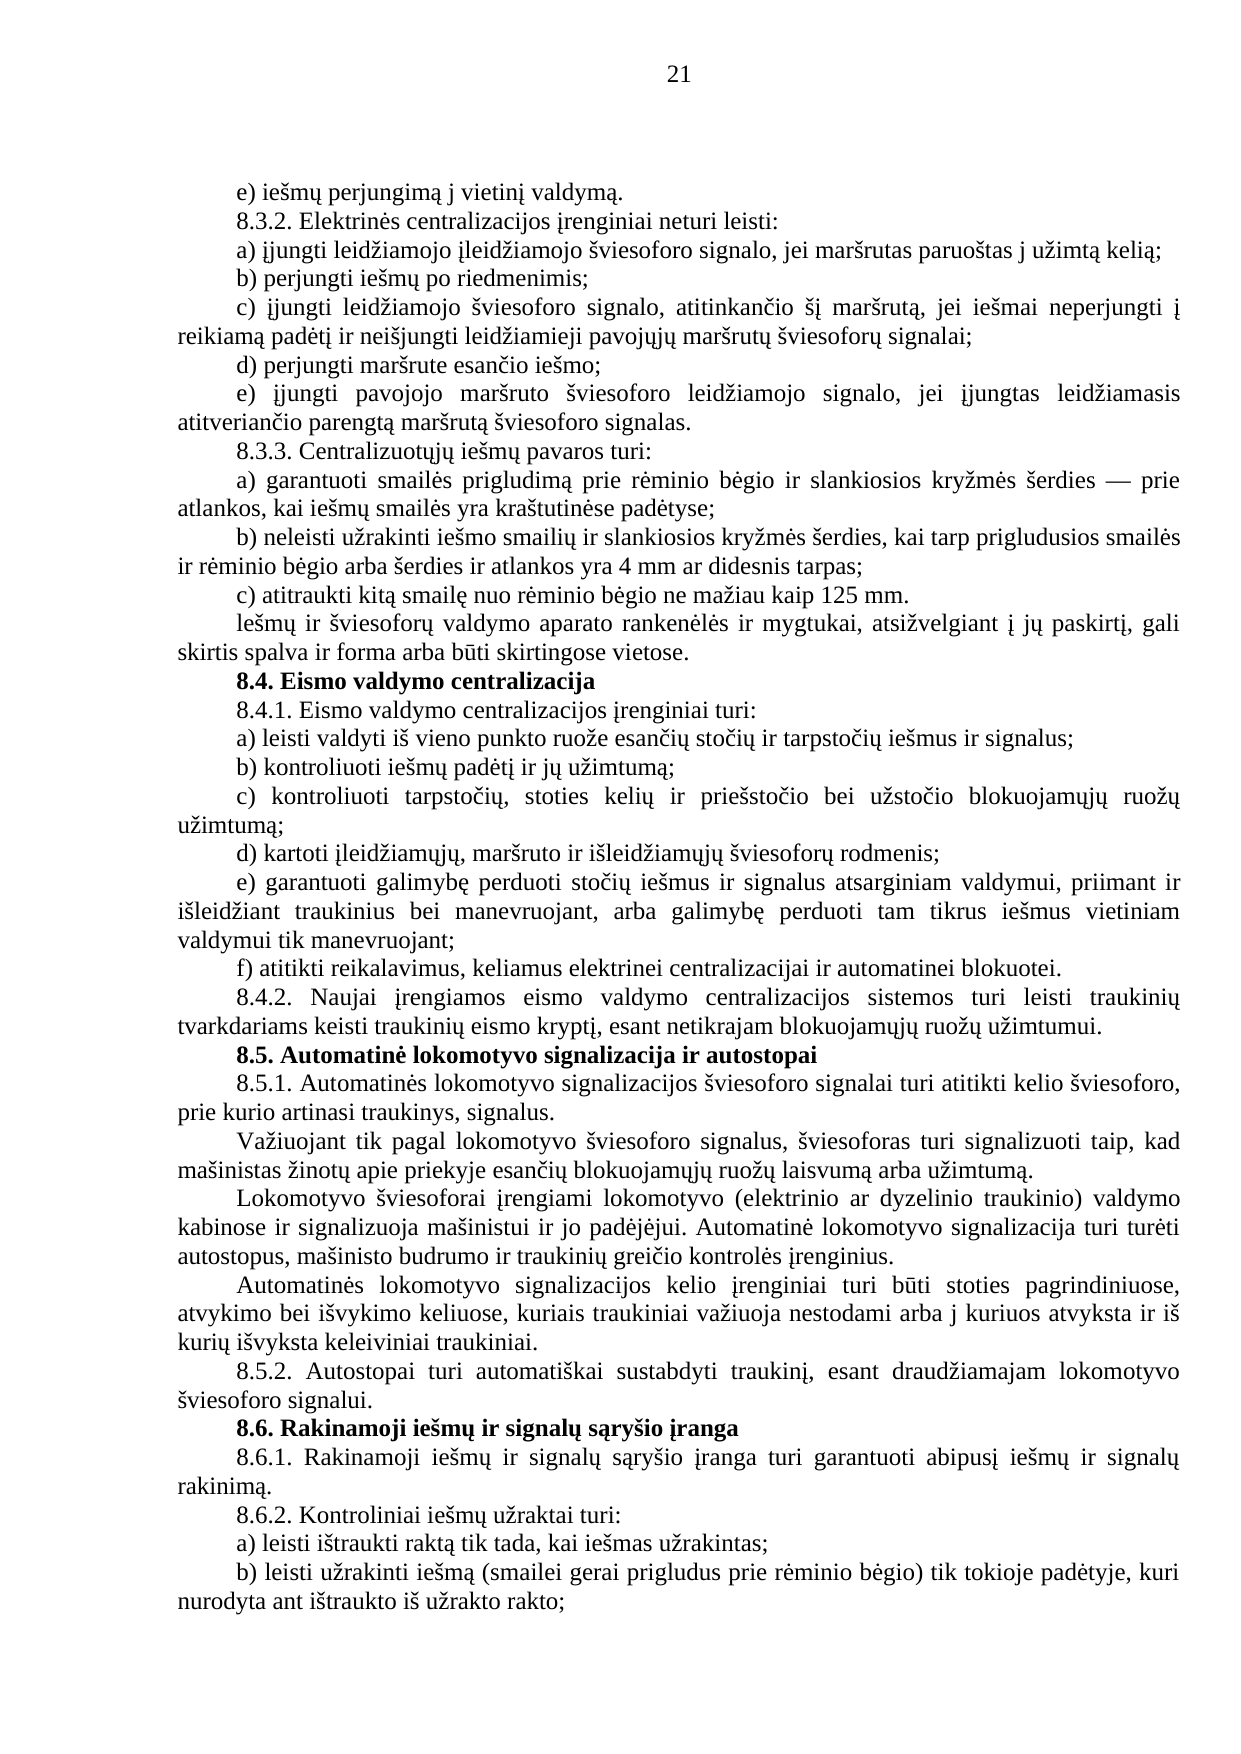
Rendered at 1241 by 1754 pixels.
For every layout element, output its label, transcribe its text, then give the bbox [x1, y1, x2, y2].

text Važiuojant tik pagal lokomotyvo šviesoforo signalus, šviesoforas turi signalizuoti taip, kad mašinistas žinotų apie priekyje esančių blokuojamųjų ruožų laisvumą arba užimtumą. [177, 1126, 1181, 1183]
text d) perjungti maršrute esančio iešmo; [177, 350, 1181, 378]
text 8.3.3. Centralizuotųjų iešmų pavaros turi: [177, 436, 1181, 465]
text e) įjungti pavojojo maršruto šviesoforo leidžiamojo signalo, jei įjungtas leidžiamasis atitveriančio parengtą maršrutą šviesoforo signalas. [177, 378, 1181, 436]
text a) leisti ištraukti raktą tik tada, kai iešmas užrakintas; [177, 1528, 1181, 1557]
text b) perjungti iešmų po riedmenimis; [177, 263, 1181, 292]
text 8.6.2. Kontroliniai iešmų užraktai turi: [177, 1500, 1181, 1528]
text b) neleisti užrakinti iešmo smailių ir slankiosios kryžmės šerdies, kai tarp prigludusios smailės ir rėminio bėgio arba šerdies ir atlankos yra 4 mm ar didesnis tarpas; [177, 522, 1181, 580]
text c) įjungti leidžiamojo šviesoforo signalo, atitinkančio šį maršrutą, jei iešmai neperjungti į reikiamą padėtį ir neišjungti leidžiamieji pavojųjų maršrutų šviesoforų signalai; [177, 292, 1181, 350]
text 8.4.2. Naujai įrengiamos eismo valdymo centralizacijos sistemos turi leisti traukinių tvarkdariams keisti traukinių eismo kryptį, esant netikrajam blokuojamųjų ruožų užimtumui. [177, 982, 1181, 1040]
text Lokomotyvo šviesoforai įrengiami lokomotyvo (elektrinio ar dyzelinio traukinio) valdymo kabinose ir signalizuoja mašinistui ir jo padėjėjui. Automatinė lokomotyvo signalizacija turi turėti autostopus, mašinisto budrumo ir traukinių greičio kontrolės įrenginius. [177, 1183, 1181, 1270]
text 8.4.1. Eismo valdymo centralizacijos įrenginiai turi: [177, 695, 1181, 723]
text 8.5. Automatinė lokomotyvo signalizacija ir autostopai [236, 1040, 1139, 1068]
text b) leisti užrakinti iešmą (smailei gerai prigludus prie rėminio bėgio) tik tokioje padėtyje, kuri nurodyta ant ištraukto iš užrakto rakto; [177, 1557, 1181, 1615]
text c) atitraukti kitą smailę nuo rėminio bėgio ne mažiau kaip 125 mm. [177, 580, 1181, 608]
text 8.6.1. Rakinamoji iešmų ir signalų sąryšio įranga turi garantuoti abipusį iešmų ir signalų rakinimą. [177, 1442, 1181, 1500]
text e) garantuoti galimybę perduoti stočių iešmus ir signalus atsarginiam valdymui, priimant ir išleidžiant traukinius bei manevruojant, arba galimybę perduoti tam tikrus iešmus vietiniam valdymui tik manevruojant; [177, 867, 1181, 953]
text d) kartoti įleidžiamųjų, maršruto ir išleidžiamųjų šviesoforų rodmenis; [177, 838, 1181, 867]
text 8.5.1. Automatinės lokomotyvo signalizacijos šviesoforo signalai turi atitikti kelio šviesoforo, prie kurio artinasi traukinys, signalus. [177, 1068, 1181, 1126]
text b) kontroliuoti iešmų padėtį ir jų užimtumą; [177, 752, 1181, 781]
text f) atitikti reikalavimus, keliamus elektrinei centralizacijai ir automatinei blokuotei. [177, 953, 1181, 982]
text lešmų ir šviesoforų valdymo aparato rankenėlės ir mygtukai, atsižvelgiant į jų paskirtį, gali skirtis spalva ir forma arba būti skirtingose vietose. [177, 608, 1181, 666]
text 8.5.2. Autostopai turi automatiškai sustabdyti traukinį, esant draudžiamajam lokomotyvo šviesoforo signalui. [177, 1356, 1181, 1413]
text a) garantuoti smailės prigludimą prie rėminio bėgio ir slankiosios kryžmės šerdies — prie atlankos, kai iešmų smailės yra kraštutinėse padėtyse; [177, 465, 1181, 522]
text 8.6. Rakinamoji iešmų ir signalų sąryšio įranga [236, 1413, 1139, 1442]
text 8.3.2. Elektrinės centralizacijos įrenginiai neturi leisti: [177, 206, 1181, 235]
text a) leisti valdyti iš vieno punkto ruože esančių stočių ir tarpstočių iešmus ir signalus; [177, 723, 1181, 752]
text Automatinės lokomotyvo signalizacijos kelio įrenginiai turi būti stoties pagrindiniuose, atvykimo bei išvykimo keliuose, kuriais traukiniai važiuoja nestodami arba j kuriuos atvyksta ir iš kurių išvyksta keleiviniai traukiniai. [177, 1270, 1181, 1356]
text a) įjungti leidžiamojo įleidžiamojo šviesoforo signalo, jei maršrutas paruoštas j užimtą kelią; [177, 235, 1181, 263]
text e) iešmų perjungimą j vietinį valdymą. [177, 177, 1181, 206]
text c) kontroliuoti tarpstočių, stoties kelių ir priešstočio bei užstočio blokuojamųjų ruožų užimtumą; [177, 781, 1181, 838]
text 8.4. Eismo valdymo centralizacija [236, 666, 1139, 695]
